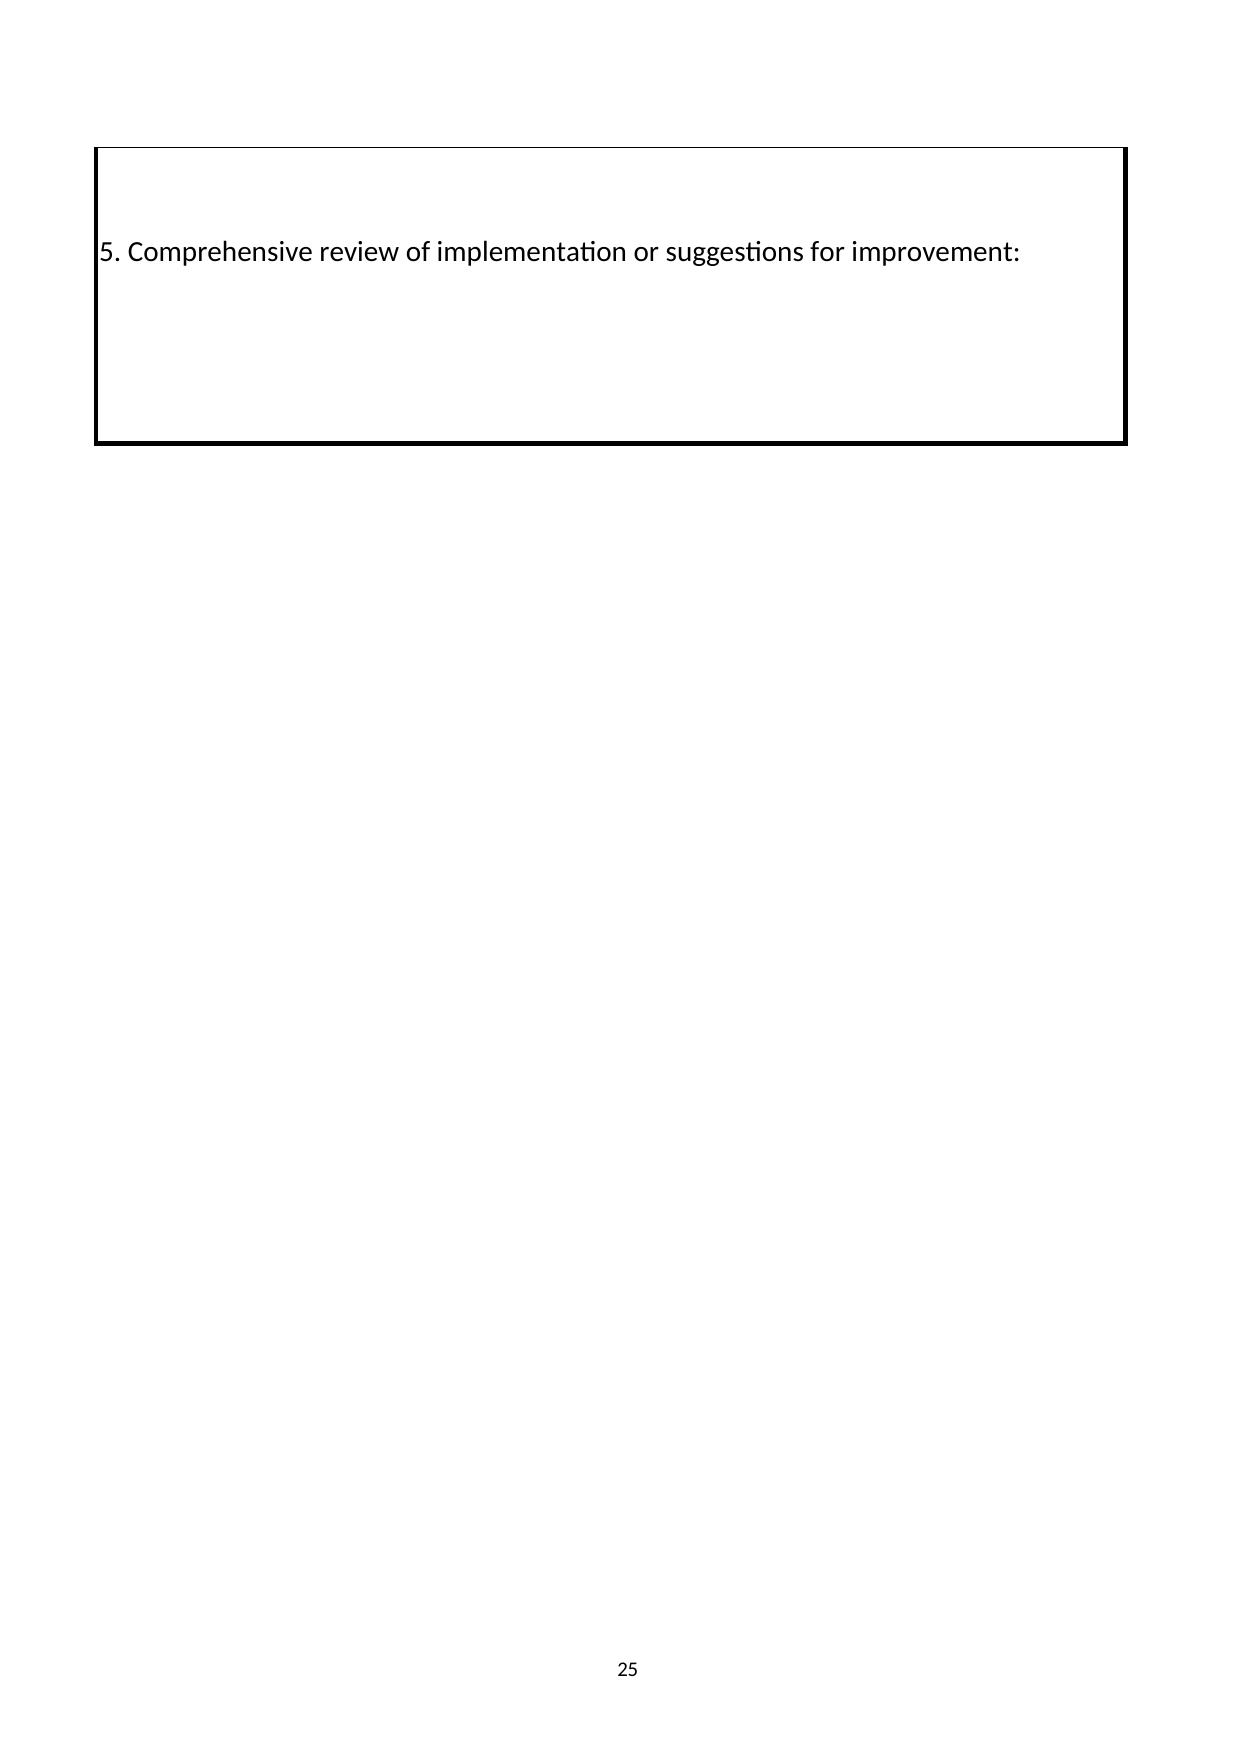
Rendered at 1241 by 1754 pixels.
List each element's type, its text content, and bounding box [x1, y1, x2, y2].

table_cell 5. Comprehensive review of implementation or suggestions for improvement: [98, 148, 1123, 441]
